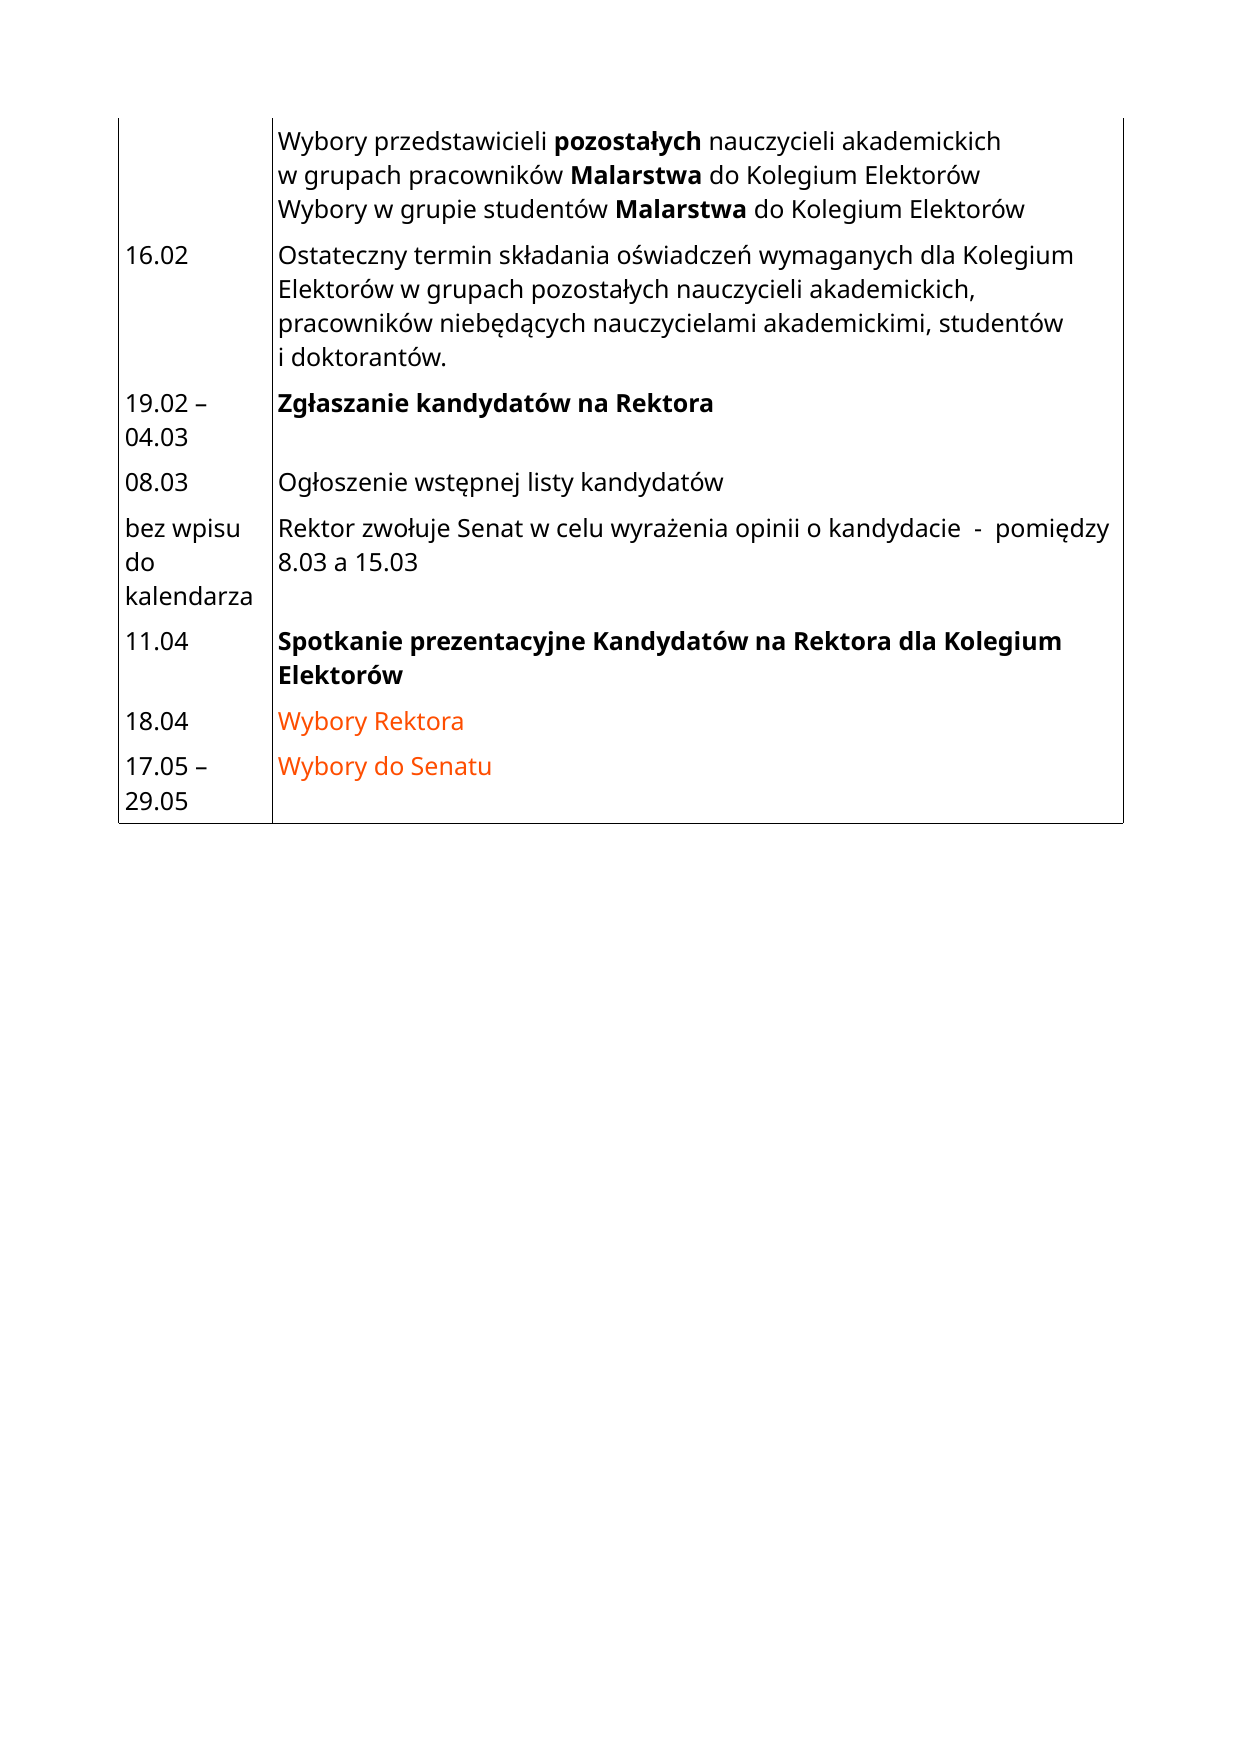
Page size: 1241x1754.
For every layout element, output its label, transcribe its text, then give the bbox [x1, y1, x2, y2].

table_cell Wybory Rektora [273, 698, 1123, 743]
table_cell Wybory do Senatu [273, 743, 1123, 823]
table_cell Ogłoszenie wstępnej listy kandydatów [273, 459, 1123, 504]
table_cell 18.04 [119, 698, 272, 743]
table_cell 19.02 – 04.03 [119, 380, 272, 459]
table_cell bez wpisu do kalendarza [119, 505, 272, 618]
table_cell Ostateczny termin składania oświadczeń wymaganych dla Kolegium Elektorów w grupach pozostałych nauczycieli akademickich, pracowników niebędących nauczycielami akademickimi, studentów i doktorantów. [273, 232, 1123, 379]
table_cell 17.05 – 29.05 [119, 743, 272, 823]
table_cell Wybory przedstawicieli pozostałych nauczycieli akademickich w grupach pracowników Malarstwa do Kolegium Elektorów Wybory w grupie studentów Malarstwa do Kolegium Elektorów [273, 118, 1123, 232]
table_cell [119, 118, 272, 232]
table_cell Spotkanie prezentacyjne Kandydatów na Rektora dla Kolegium Elektorów [273, 618, 1123, 698]
table_cell 11.04 [119, 618, 272, 698]
table_cell 16.02 [119, 232, 272, 379]
table_cell 08.03 [119, 459, 272, 504]
table_cell Rektor zwołuje Senat w celu wyrażenia opinii o kandydacie - pomiędzy 8.03 a 15.03 [273, 505, 1123, 618]
table_cell Zgłaszanie kandydatów na Rektora [273, 380, 1123, 459]
